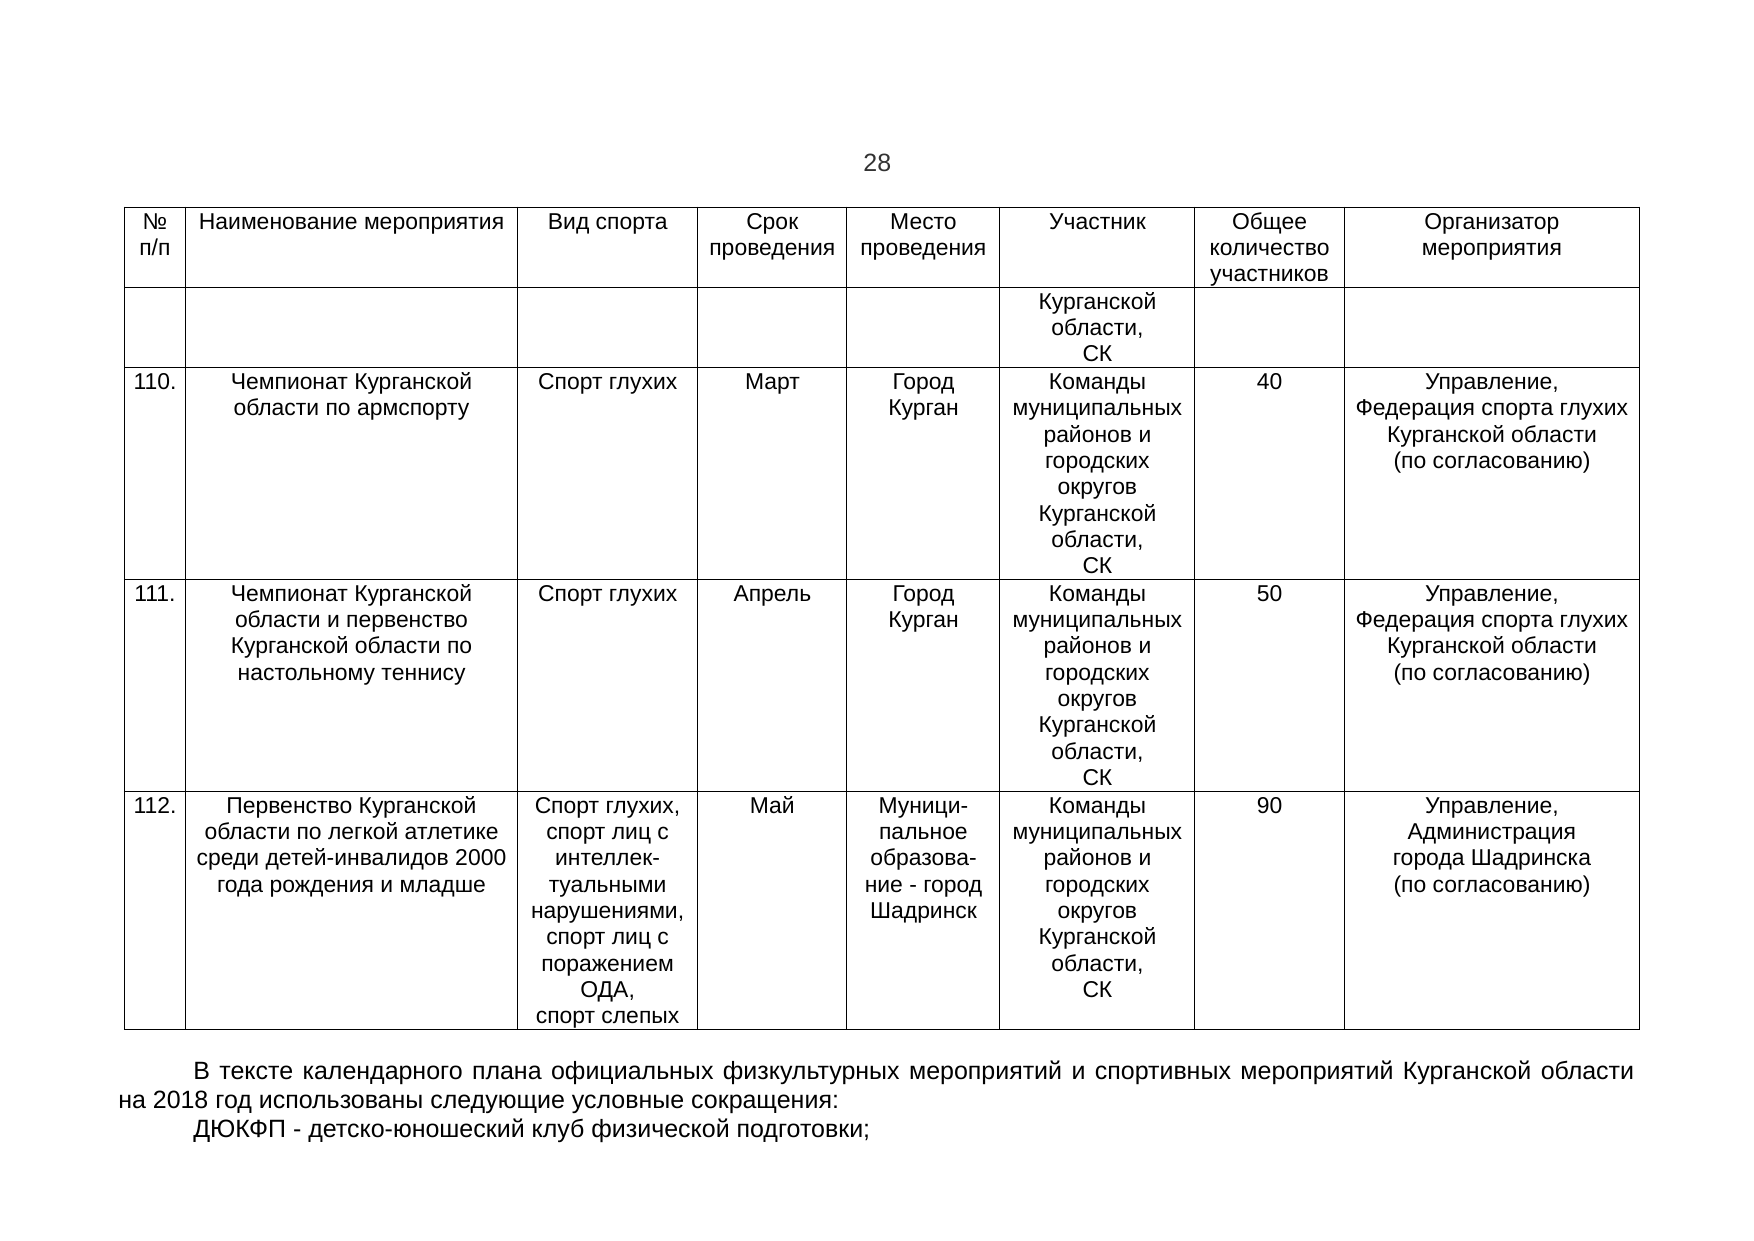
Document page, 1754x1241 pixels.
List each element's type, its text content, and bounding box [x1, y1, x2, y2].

table_cell Муници-пальное образова-ние - город Шадринск [847, 792, 999, 1029]
table_header Наименование мероприятия [186, 208, 517, 287]
table_cell Чемпионат Курганской области и первенство Курганской области по настольному теннису [186, 580, 517, 791]
table_cell Спорт глухих [518, 580, 697, 791]
table_cell Курганской области, СК [1000, 288, 1194, 367]
table_cell Апрель [698, 580, 846, 791]
table_cell [1345, 288, 1639, 367]
table_cell [1195, 288, 1344, 367]
table_cell 90 [1195, 792, 1344, 1029]
table_cell Чемпионат Курганской области по армспорту [186, 368, 517, 579]
table_cell 112. [125, 792, 185, 1029]
table_header Организатор мероприятия [1345, 208, 1639, 287]
table_cell Управление, Администрация города Шадринска (по согласованию) [1345, 792, 1639, 1029]
table_header Общее количество участников [1195, 208, 1344, 287]
table_cell [125, 288, 185, 367]
table_header № п/п [125, 208, 185, 287]
table_cell Город Курган [847, 580, 999, 791]
table_cell [518, 288, 697, 367]
table_header Срок проведения [698, 208, 846, 287]
table_cell [698, 288, 846, 367]
table_cell Команды муниципальных районов и городских округов Курганской области, СК [1000, 368, 1194, 579]
text В тексте календарного плана официальных физкультурных мероприятий и спортивных мероприятий Курганской области на 2018 год использованы следующие условные сокращения: [118, 1056, 1636, 1114]
table_cell Март [698, 368, 846, 579]
table_header Место проведения [847, 208, 999, 287]
table_cell Май [698, 792, 846, 1029]
table_cell [847, 288, 999, 367]
table_cell Команды муниципальных районов и городских округов Курганской области, СК [1000, 792, 1194, 1029]
table_cell Управление, Федерация спорта глухих Курганской области (по согласованию) [1345, 368, 1639, 579]
text ДЮКФП - детско-юношеский клуб физической подготовки; [118, 1114, 1636, 1142]
table_cell 50 [1195, 580, 1344, 791]
table_cell 40 [1195, 368, 1344, 579]
table_cell Спорт глухих [518, 368, 697, 579]
table_cell Первенство Курганской области по легкой атлетике среди детей-инвалидов 2000 года рождения и младше [186, 792, 517, 1029]
table_cell Команды муниципальных районов и городских округов Курганской области, СК [1000, 580, 1194, 791]
table_cell Управление, Федерация спорта глухих Курганской области (по согласованию) [1345, 580, 1639, 791]
table_cell Город Курган [847, 368, 999, 579]
table_cell Спорт глухих, спорт лиц с интеллек-туальными нарушениями, спорт лиц с поражением ОДА, спорт слепых [518, 792, 697, 1029]
table_header Участник [1000, 208, 1194, 287]
table_cell 111. [125, 580, 185, 791]
table_cell 110. [125, 368, 185, 579]
table_header Вид спорта [518, 208, 697, 287]
table_cell [186, 288, 517, 367]
